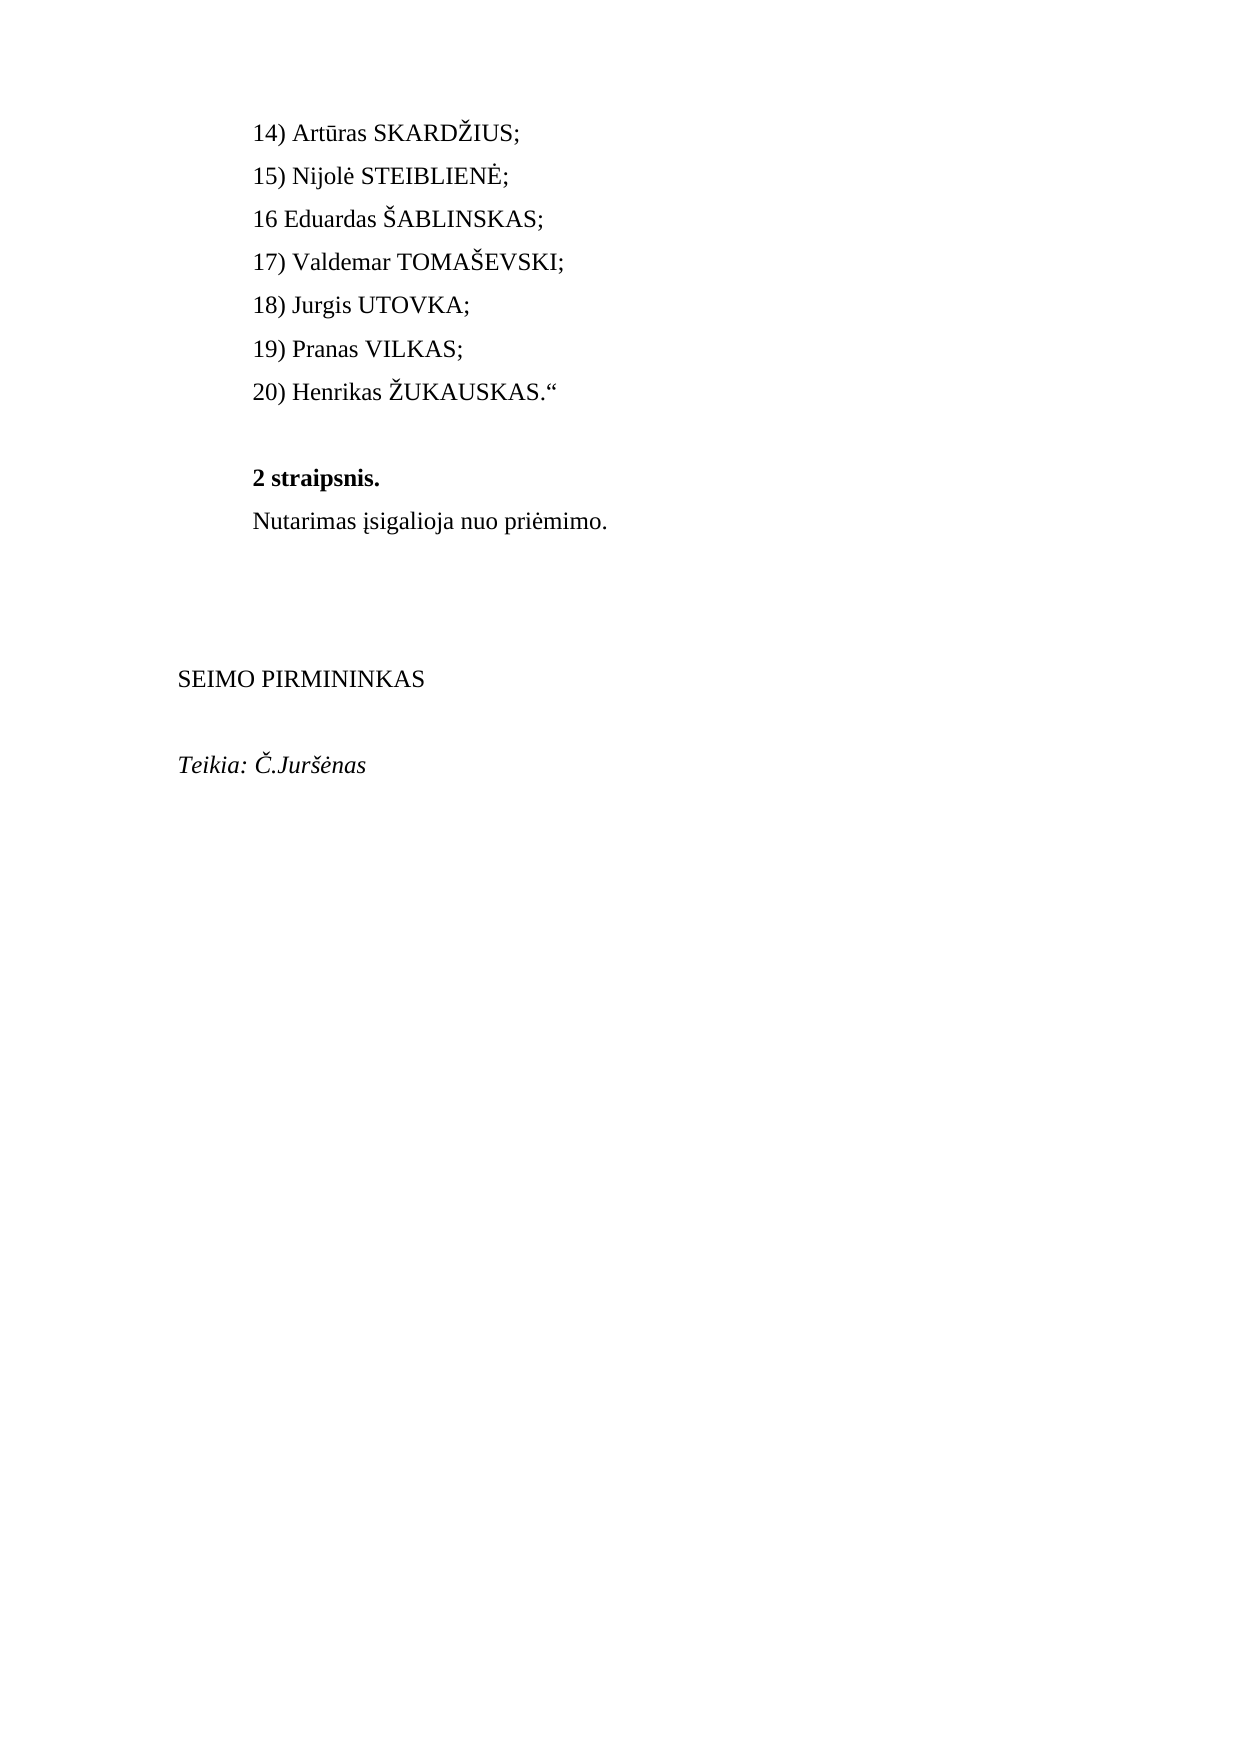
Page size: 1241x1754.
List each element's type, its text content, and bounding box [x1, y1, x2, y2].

text 2 straipsnis. [177, 463, 1181, 492]
text 15) Nijolė STEIBLIENĖ; [177, 161, 1181, 190]
text Teikia: Č.Juršėnas [177, 751, 1181, 779]
text 18) Jurgis UTOVKA; [177, 291, 1181, 319]
text Nutarimas įsigalioja nuo priėmimo. [177, 506, 1181, 535]
text 20) Henrikas ŽUKAUSKAS.“ [177, 377, 1181, 406]
text 19) Pranas VILKAS; [177, 334, 1181, 362]
text 16 Eduardas ŠABLINSKAS; [177, 204, 1181, 233]
text 14) Artūras SKARDŽIUS; [177, 118, 1181, 147]
text 17) Valdemar TOMAŠEVSKI; [177, 247, 1181, 276]
text SEIMO PIRMININKAS [177, 664, 1181, 693]
